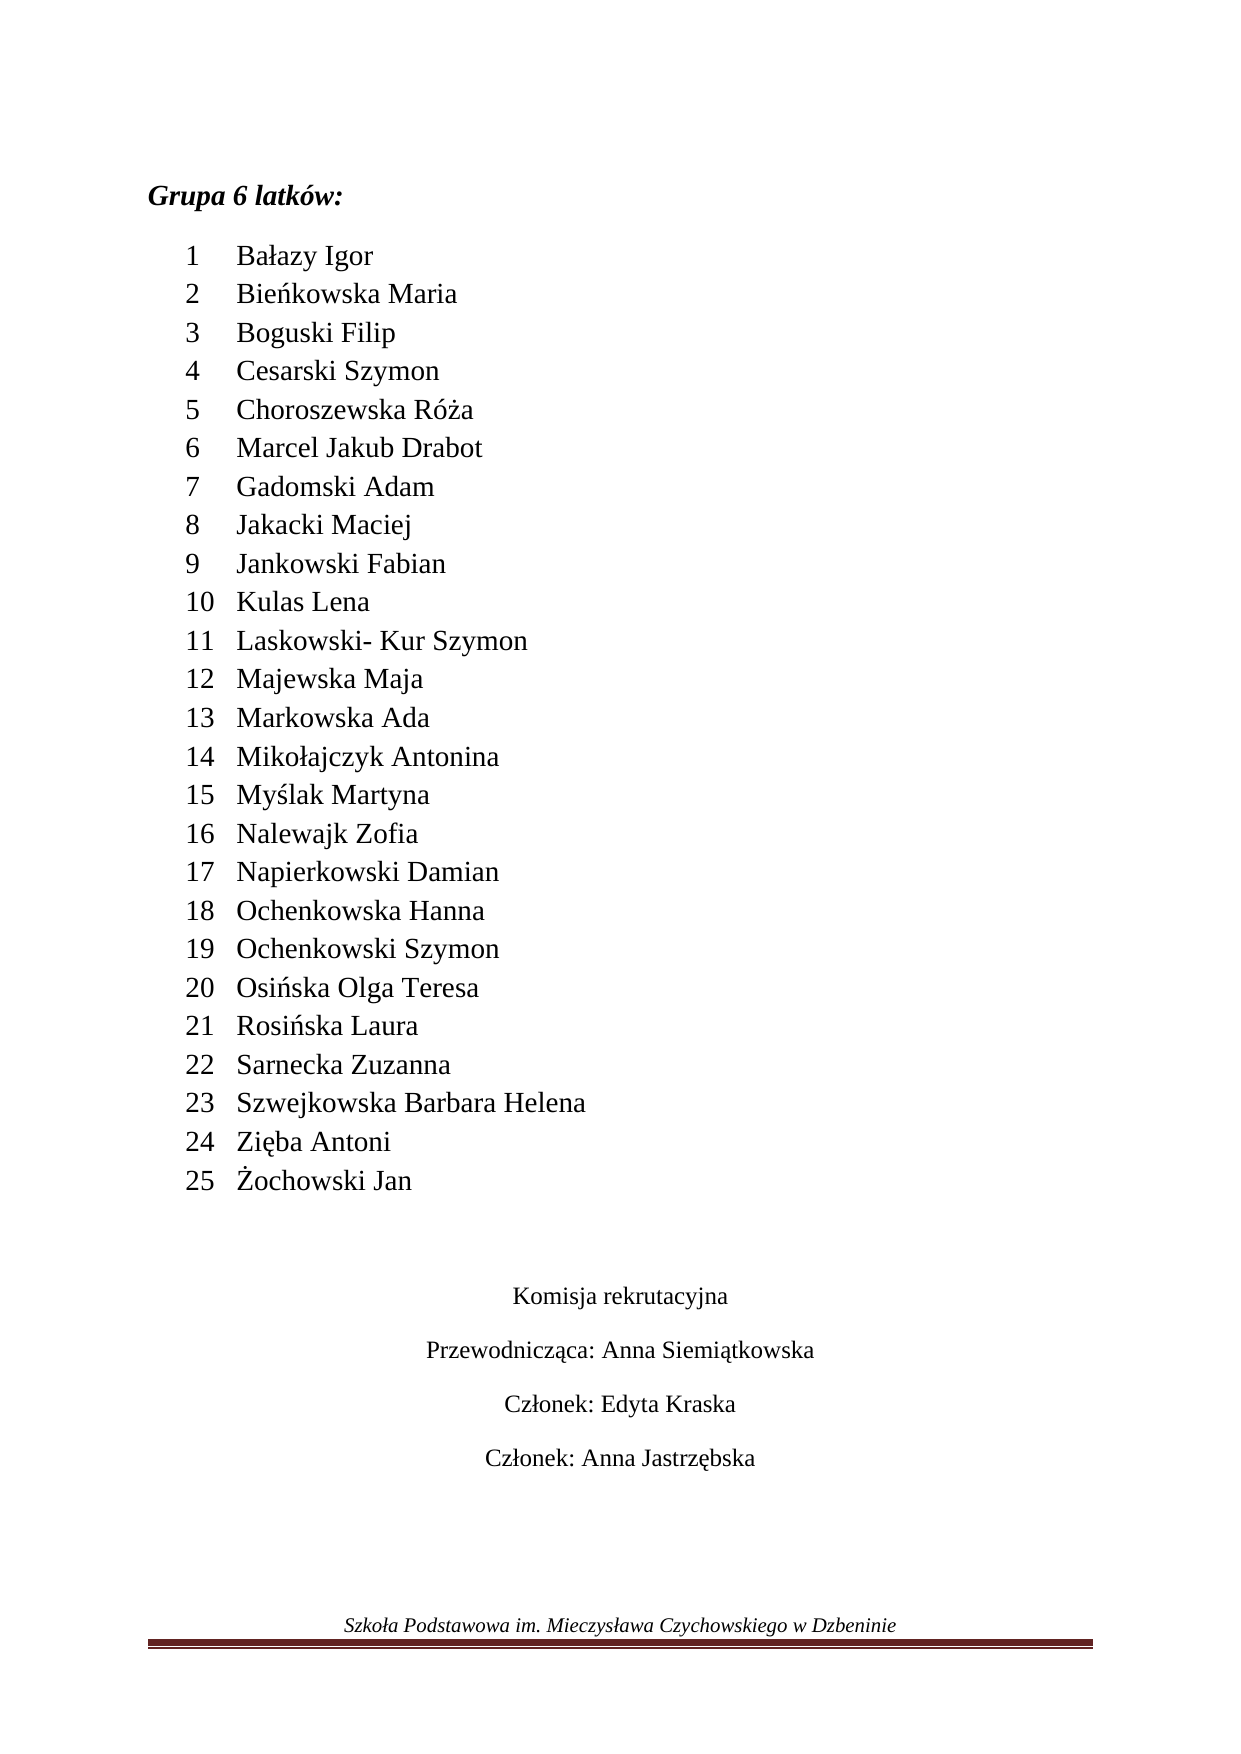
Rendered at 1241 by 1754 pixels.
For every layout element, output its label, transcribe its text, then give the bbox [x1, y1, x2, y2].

list Szwejkowska Barbara Helena [185, 1086, 1093, 1119]
list Napierkowski Damian [185, 854, 1093, 888]
list Boguski Filip [185, 315, 1093, 348]
list Markowska Ada [185, 700, 1093, 734]
list Zięba Antoni [185, 1124, 1093, 1158]
text Członek: Edyta Kraska [148, 1389, 1093, 1418]
list Majewska Maja [185, 662, 1093, 695]
list Kulas Lena [185, 584, 1093, 618]
list Osińska Olga Teresa [185, 970, 1093, 1003]
list Gadomski Adam [185, 469, 1093, 502]
text Komisja rekrutacyjna [148, 1281, 1093, 1310]
text Przewodnicząca: Anna Siemiątkowska [148, 1335, 1093, 1364]
list Bieńkowska Maria [185, 276, 1093, 310]
list Laskowski- Kur Szymon [185, 623, 1093, 657]
text Członek: Anna Jastrzębska [148, 1443, 1093, 1472]
list Ochenkowski Szymon [185, 931, 1093, 965]
list Marcel Jakub Drabot [185, 430, 1093, 464]
list Bałazy Igor [185, 238, 1093, 271]
list Nalewajk Zofia [185, 816, 1093, 849]
list Choroszewska Róża [185, 392, 1093, 425]
list Sarnecka Zuzanna [185, 1047, 1093, 1081]
text Grupa 6 latków: [148, 178, 1093, 212]
list Żochowski Jan [185, 1163, 1093, 1196]
list Myślak Martyna [185, 777, 1093, 811]
list Jankowski Fabian [185, 546, 1093, 579]
list Ochenkowska Hanna [185, 893, 1093, 926]
list Rosińska Laura [185, 1008, 1093, 1042]
list Jakacki Maciej [185, 507, 1093, 541]
list Mikołajczyk Antonina [185, 739, 1093, 772]
list Cesarski Szymon [185, 353, 1093, 387]
